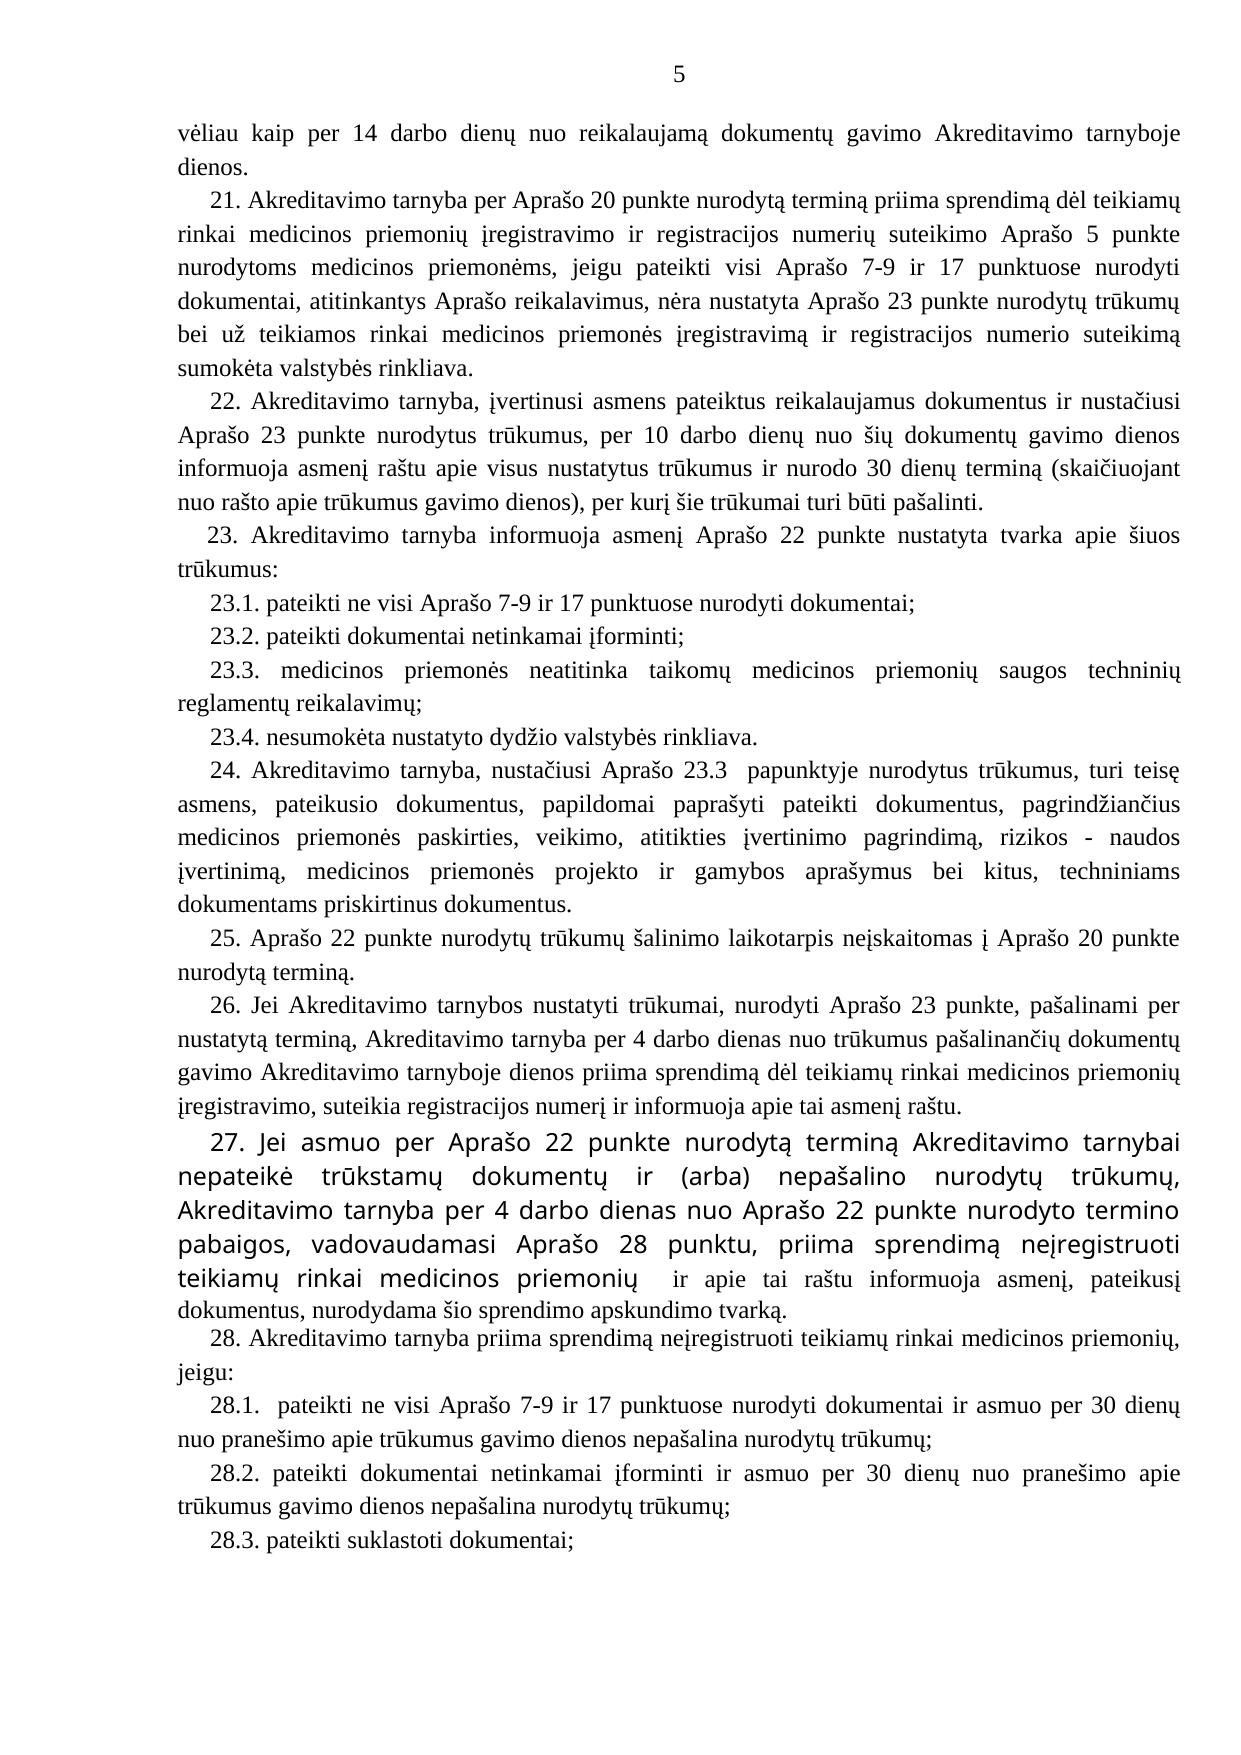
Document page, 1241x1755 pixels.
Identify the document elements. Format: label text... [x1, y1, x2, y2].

text 28.2. pateikti dokumentai netinkamai įforminti ir asmuo per 30 dienų nuo pranešimo apie trūkumus gavimo dienos nepašalina nurodytų trūkumų; [177, 1458, 1181, 1520]
text 28. Akreditavimo tarnyba priima sprendimą neįregistruoti teikiamų rinkai medicinos priemonių, jeigu: [177, 1323, 1181, 1386]
text 21. Akreditavimo tarnyba per Aprašo 20 punkte nurodytą terminą priima sprendimą dėl teikiamų rinkai medicinos priemonių įregistravimo ir registracijos numerių suteikimo Aprašo 5 punkte nurodytoms medicinos priemonėms, jeigu pateikti visi Aprašo 7-9 ir 17 punktuose nurodyti dokumentai, atitinkantys Aprašo reikalavimus, nėra nustatyta Aprašo 23 punkte nurodytų trūkumų bei už teikiamos rinkai medicinos priemonės įregistravimą ir registracijos numerio suteikimą sumokėta valstybės rinkliava. [177, 185, 1181, 382]
text 28.3. pateikti suklastoti dokumentai; [177, 1525, 1181, 1553]
text 28.1. pateikti ne visi Aprašo 7-9 ir 17 punktuose nurodyti dokumentai ir asmuo per 30 dienų nuo pranešimo apie trūkumus gavimo dienos nepašalina nurodytų trūkumų; [177, 1391, 1181, 1453]
text 24. Akreditavimo tarnyba, nustačiusi Aprašo 23.3 papunktyje nurodytus trūkumus, turi teisę asmens, pateikusio dokumentus, papildomai paprašyti pateikti dokumentus, pagrindžiančius medicinos priemonės paskirties, veikimo, atitikties įvertinimo pagrindimą, rizikos - naudos įvertinimą, medicinos priemonės projekto ir gamybos aprašymus bei kitus, techniniams dokumentams priskirtinus dokumentus. [177, 755, 1181, 918]
text 23.3. medicinos priemonės neatitinka taikomų medicinos priemonių saugos techninių reglamentų reikalavimų; [177, 655, 1181, 717]
text 23. Akreditavimo tarnyba informuoja asmenį Aprašo 22 punkte nustatyta tvarka apie šiuos trūkumus: [177, 521, 1181, 583]
text 25. Aprašo 22 punkte nurodytų trūkumų šalinimo laikotarpis neįskaitomas į Aprašo 20 punkte nurodytą terminą. [177, 923, 1181, 985]
text 23.2. pateikti dokumentai netinkamai įforminti; [177, 621, 1181, 650]
text 26. Jei Akreditavimo tarnybos nustatyti trūkumai, nurodyti Aprašo 23 punkte, pašalinami per nustatytą terminą, Akreditavimo tarnyba per 4 darbo dienas nuo trūkumus pašalinančių dokumentų gavimo Akreditavimo tarnyboje dienos priima sprendimą dėl teikiamų rinkai medicinos priemonių įregistravimo, suteikia registracijos numerį ir informuoja apie tai asmenį raštu. [177, 990, 1181, 1119]
text 23.4. nesumokėta nustatyto dydžio valstybės rinkliava. [177, 722, 1181, 751]
text vėliau kaip per 14 darbo dienų nuo reikalaujamą dokumentų gavimo Akreditavimo tarnyboje dienos. [177, 118, 1181, 180]
text 27. Jei asmuo per Aprašo 22 punkte nurodytą terminą Akreditavimo tarnybai nepateikė trūkstamų dokumentų ir (arba) nepašalino nurodytų trūkumų, Akreditavimo tarnyba per 4 darbo dienas nuo Aprašo 22 punkte nurodyto termino pabaigos, vadovaudamasi Aprašo 28 punktu, priima sprendimą neįregistruoti teikiamų rinkai medicinos priemonių ir apie tai raštu informuoja asmenį, pateikusį dokumentus, nurodydama šio sprendimo apskundimo tvarką. [177, 1124, 1181, 1323]
text 23.1. pateikti ne visi Aprašo 7-9 ir 17 punktuose nurodyti dokumentai; [177, 588, 1181, 616]
text 22. Akreditavimo tarnyba, įvertinusi asmens pateiktus reikalaujamus dokumentus ir nustačiusi Aprašo 23 punkte nurodytus trūkumus, per 10 darbo dienų nuo šių dokumentų gavimo dienos informuoja asmenį raštu apie visus nustatytus trūkumus ir nurodo 30 dienų terminą (skaičiuojant nuo rašto apie trūkumus gavimo dienos), per kurį šie trūkumai turi būti pašalinti. [177, 386, 1181, 516]
